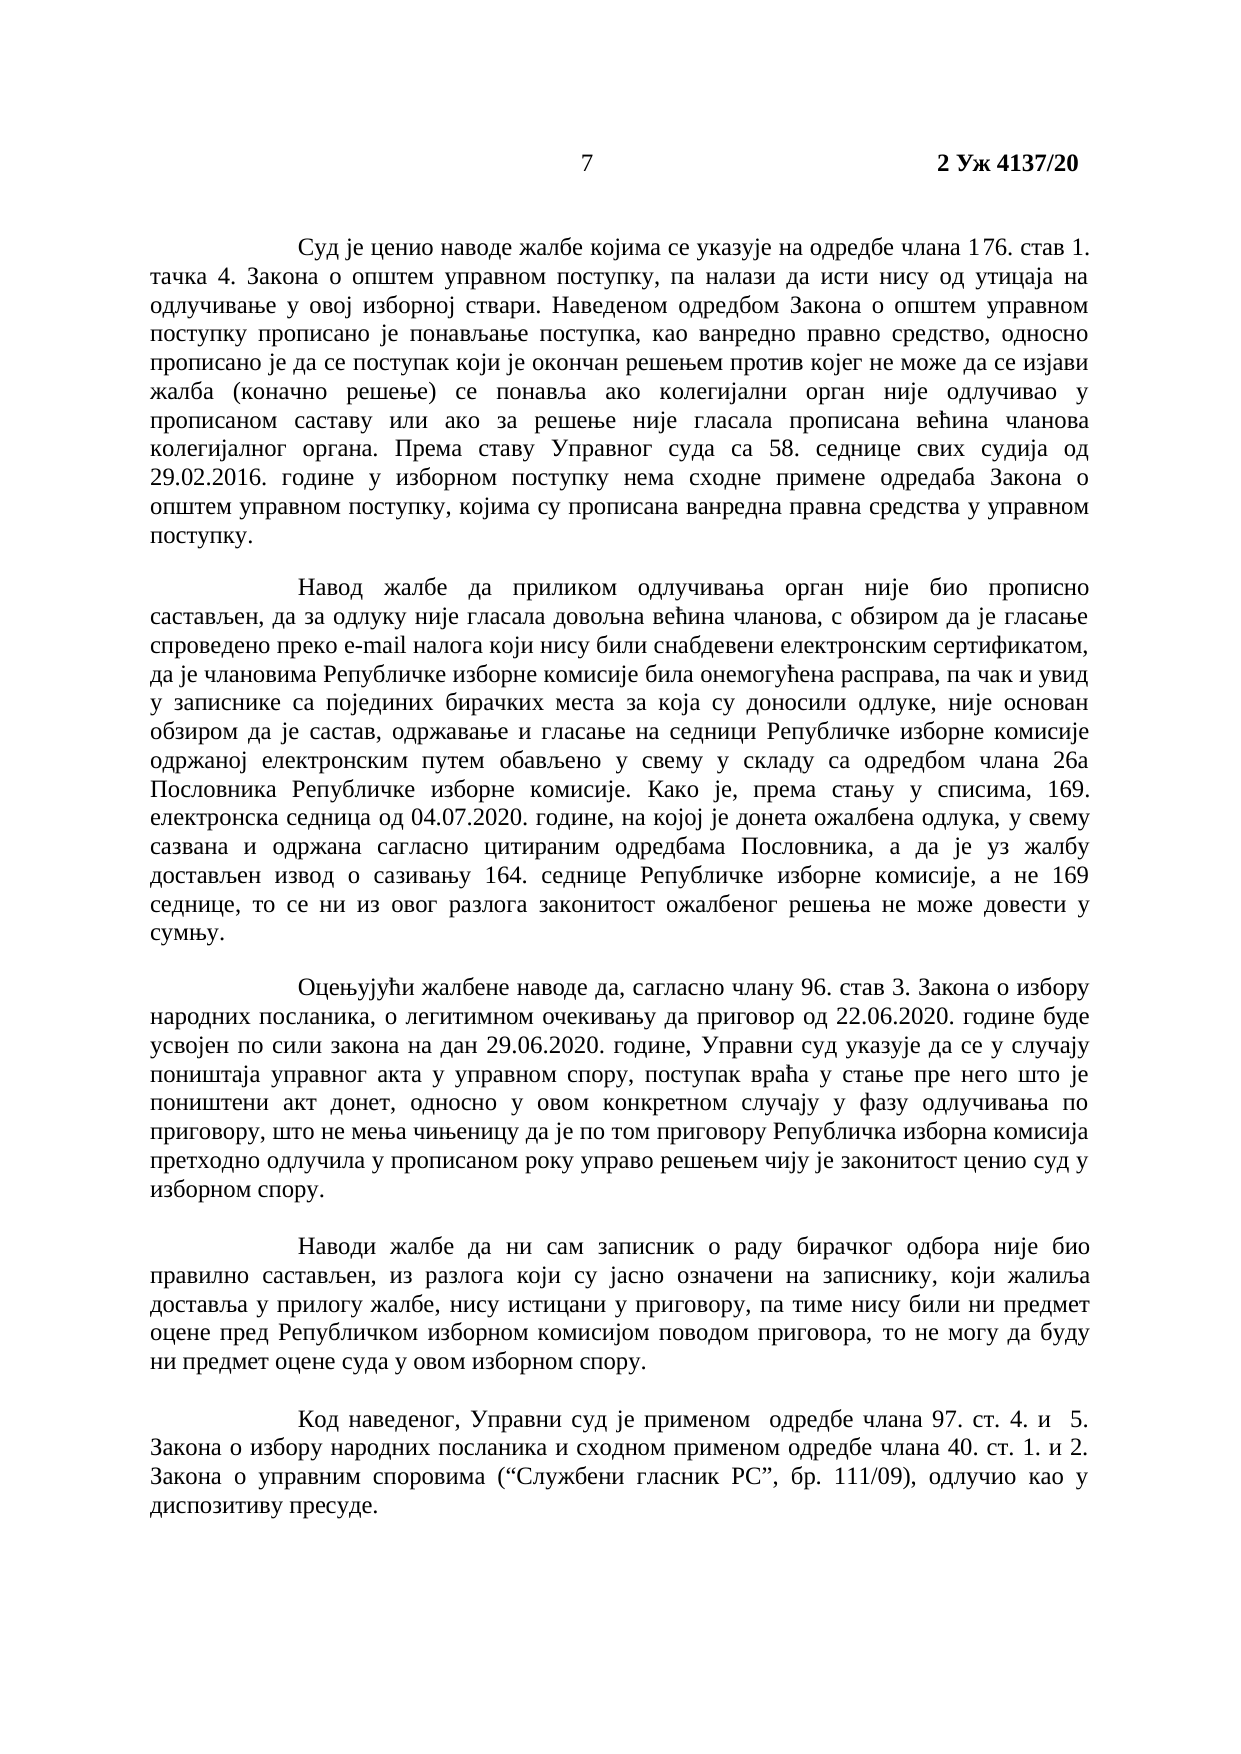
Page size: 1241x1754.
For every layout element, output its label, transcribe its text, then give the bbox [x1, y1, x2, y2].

text Наводи жалбе да ни сам записник о раду бирачког одбора није био правилно састављен, из разлога који су јасно означени на записнику, који жалиља доставља у прилогу жалбе, нису истицани у приговору, па тиме нису били ни предмет оцене пред Републичком изборном комисијом поводом приговора, то не могу да буду ни предмет оцене суда у овом изборном спору. [150, 1231, 1090, 1375]
text Оцењујући жалбене наводе да, сагласно члану 96. став 3. Закона о избору народних посланика, о легитимном очекивању да приговор од 22.06.2020. године буде усвојен по сили закона на дан 29.06.2020. године, Управни суд указује да се у случају поништаја управног акта у управном спору, поступак враћа у стање пре него што је поништени акт донет, односно у овом конкретном случају у фазу одлучивања по приговору, што не мења чињеницу да је по том приговору Републичка изборна комисија претходно одлучила у прописаном року управо решењем чију је законитост ценио суд у изборном спору. [150, 972, 1090, 1202]
text Навод жалбе да приликом одлучивања орган није био прописно састављен, да за одлуку није гласала довољна већина чланова, с обзиром да је гласање спроведено преко e-mail налога који нису били снабдевени електронским сертификатом, да је члановима Републичке изборне комисије била онемогућена расправа, па чак и увид у записнике са појединих бирачких места за која су доносили одлуке, није основан обзиром да је састав, одржавање и гласање на седници Републичке изборне комисије одржаној електронским путем обављено у свему у складу са одредбом члана 26а Пословника Републичке изборне комисије. Како је, према стању у списима, 169. електронска седница од 04.07.2020. године, на којој је донета ожалбена одлука, у свему сазвана и одржана сагласно цитираним одредбама Пословника, а да је уз жалбу достављен извод о сазивању 164. седнице Републичке изборне комисије, а не 169 седнице, то се ни из овог разлога законитост ожалбеног решења не може довести у сумњу. [150, 572, 1090, 946]
text Код наведеног, Управни суд је применом одредбе члана 97. ст. 4. и 5. Закона о избору народних посланика и сходном применом одредбе члана 40. ст. 1. и 2. Закона о управним споровима (“Службени гласник РС”, бр. 111/09), одлучио као у диспозитиву пресуде. [150, 1404, 1090, 1519]
text Суд је ценио наводе жалбе којима се указује на одредбе члана 176. став 1. тачка 4. Закона о општем управном поступку, па налази да исти нису од утицаја на одлучивање у овој изборној ствари. Наведеном одредбом Закона о општем управном поступку прописано је понављање поступка, као ванредно правно средство, односно прописано је да се поступак који је окончан решењем против којег не може да се изјави жалба (коначно решење) се понавља ако колегијални орган није одлучивао у прописаном саставу или ако за решење није гласала прописана већина чланова колегијалног органа. Према ставу Управног суда са 58. седнице свих судија од 29.02.2016. године у изборном поступку нема сходне примене одредаба Закона о општем управном поступку, којима су прописана ванредна правна средства у управном поступку. [150, 232, 1090, 548]
